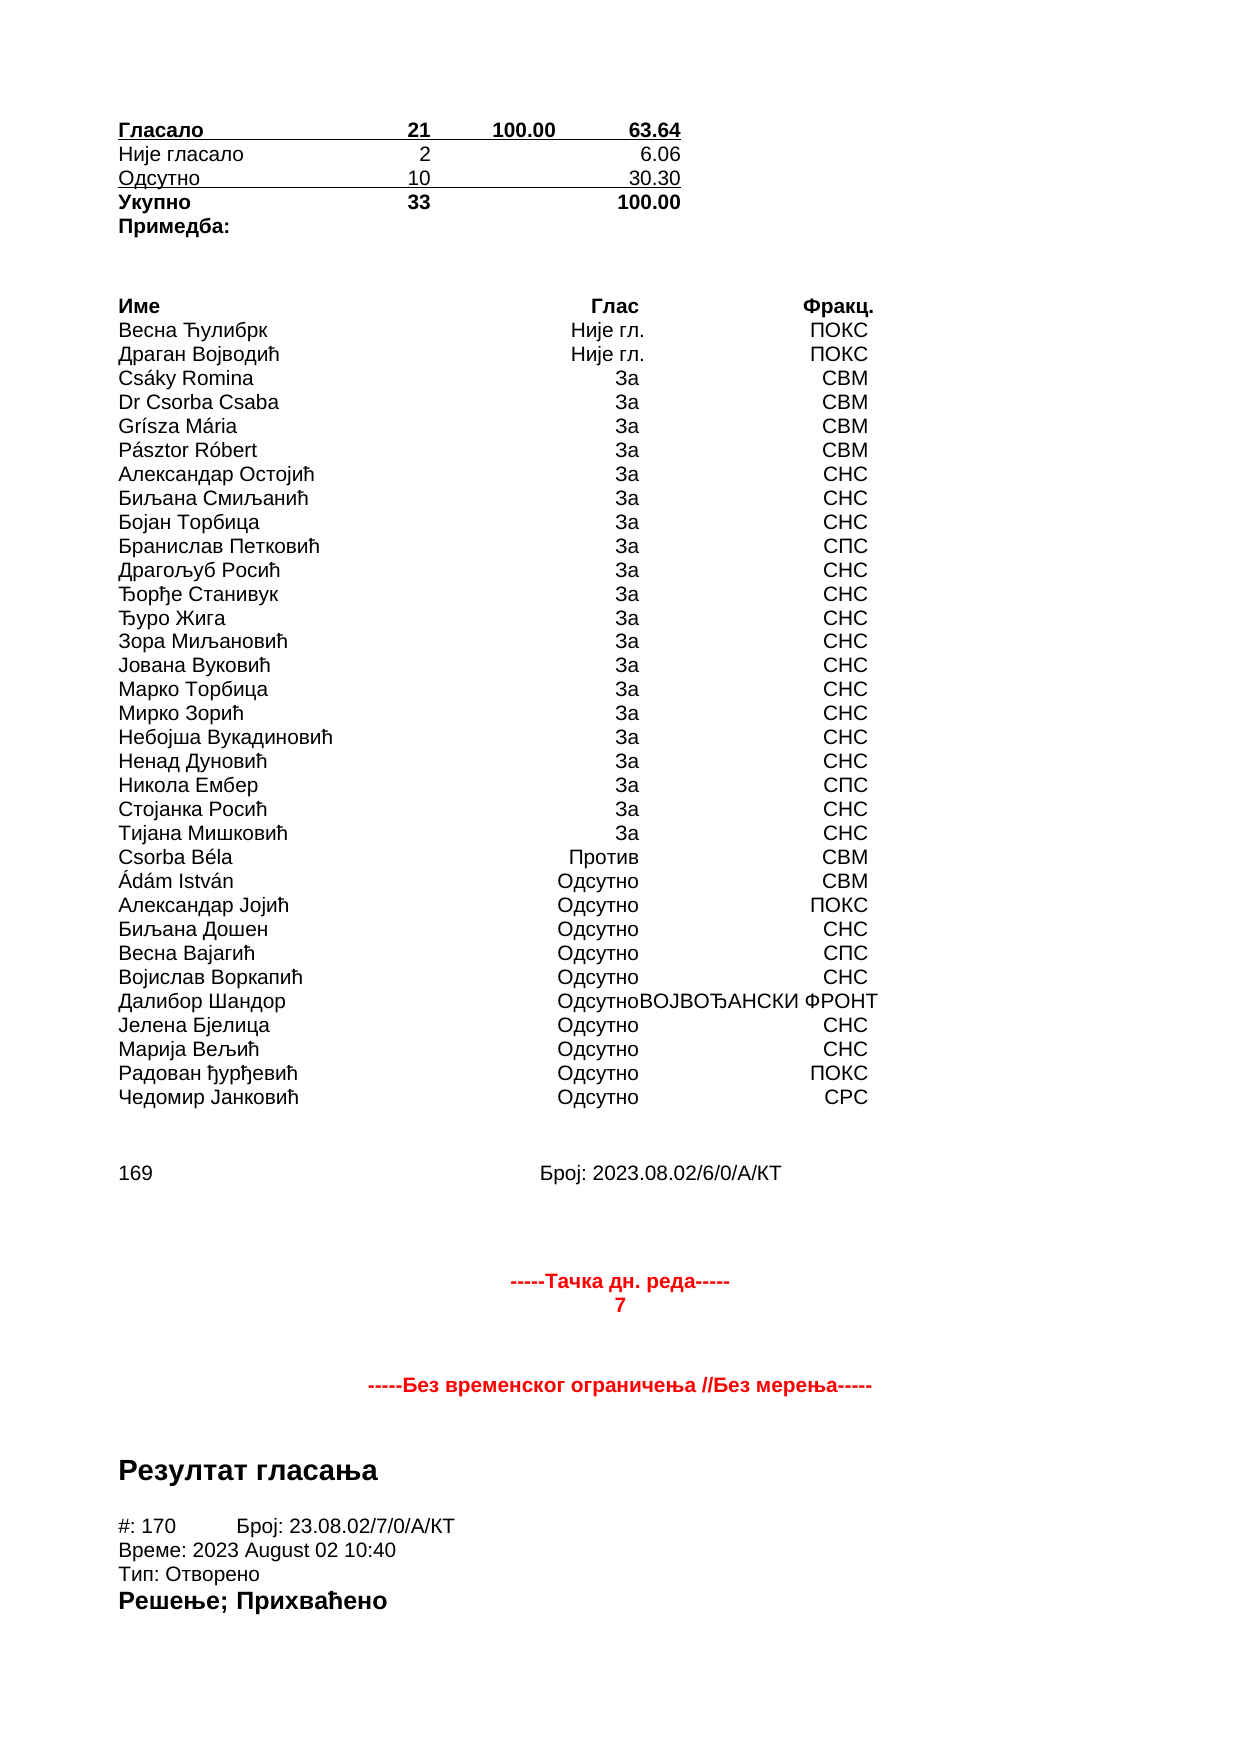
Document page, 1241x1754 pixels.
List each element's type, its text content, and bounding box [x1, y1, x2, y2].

text Александар Остојић За СНС [118, 462, 1122, 486]
text Тијана Мишковић За СНС [118, 821, 1122, 845]
text Csorba Béla Против СВМ [118, 845, 1122, 869]
text Име Глас Фракц. [118, 294, 1122, 318]
text Мирко Зорић За СНС [118, 701, 1122, 725]
text Ђорђе Станивук За СНС [118, 581, 1122, 605]
text Ђуро Жига За СНС [118, 605, 1122, 629]
text Одсутно 10 30.30 [118, 166, 1122, 190]
text Марко Торбица За СНС [118, 677, 1122, 701]
text Гласало 21 100.00 63.64 [118, 118, 1122, 142]
text #: 170 Број: 23.08.02/7/0/A/КТ [118, 1514, 1122, 1538]
text Никола Ембер За СПС [118, 773, 1122, 797]
text Александар Јојић Одсутно ПОКС [118, 893, 1122, 917]
text Војислав Воркапић Одсутно СНС [118, 965, 1122, 989]
text -----Тачка дн. реда----- [118, 1268, 1122, 1292]
text Примедба: [118, 214, 1122, 238]
text 7 [118, 1292, 1122, 1316]
text Укупно 33 100.00 [118, 190, 1122, 214]
text Јована Вуковић За СНС [118, 653, 1122, 677]
text Марија Вељић Одсутно СНС [118, 1037, 1122, 1061]
text Небојша Вукадиновић За СНС [118, 725, 1122, 749]
text Радован ђурђевић Одсутно ПОКС [118, 1061, 1122, 1084]
text Далибор Шандор Одсутно ВОЈВОЂАНСКИ ФРОНТ [118, 989, 1122, 1013]
text Бојан Торбица За СНС [118, 509, 1122, 533]
text Чедомир Јанковић Одсутно СРС [118, 1084, 1122, 1108]
text Pásztor Róbert За СВМ [118, 438, 1122, 462]
text Стојанка Росић За СНС [118, 797, 1122, 821]
text Ненад Дуновић За СНС [118, 749, 1122, 773]
text Бранислав Петковић За СПС [118, 533, 1122, 557]
text Весна Ћулибрк Није гл. ПОКС [118, 318, 1122, 342]
text Јелена Бјелица Одсутно СНС [118, 1013, 1122, 1037]
text Зора Миљановић За СНС [118, 629, 1122, 653]
text Весна Вајагић Одсутно СПС [118, 941, 1122, 965]
text Резултат гласања [118, 1452, 1122, 1486]
text Тип: Отворено [118, 1562, 1122, 1586]
text Dr Csorba Csaba За СВМ [118, 390, 1122, 414]
text Ádám István Одсутно СВМ [118, 869, 1122, 893]
text Драгољуб Росић За СНС [118, 557, 1122, 581]
text -----Без временског ограничења //Без мерења----- [118, 1372, 1122, 1396]
text 169 Број: 2023.08.02/6/0/A/КТ [118, 1161, 1122, 1184]
text Grísza Mária За СВМ [118, 414, 1122, 438]
text Драган Војводић Није гл. ПОКС [118, 342, 1122, 366]
text Csáky Romina За СВМ [118, 366, 1122, 390]
text Биљана Смиљанић За СНС [118, 486, 1122, 509]
text Време: 2023 August 02 10:40 [118, 1538, 1122, 1562]
text Биљана Дошен Одсутно СНС [118, 917, 1122, 941]
text Решење; Прихваћено [118, 1586, 1122, 1615]
text Није гласало 2 6.06 [118, 142, 1122, 166]
